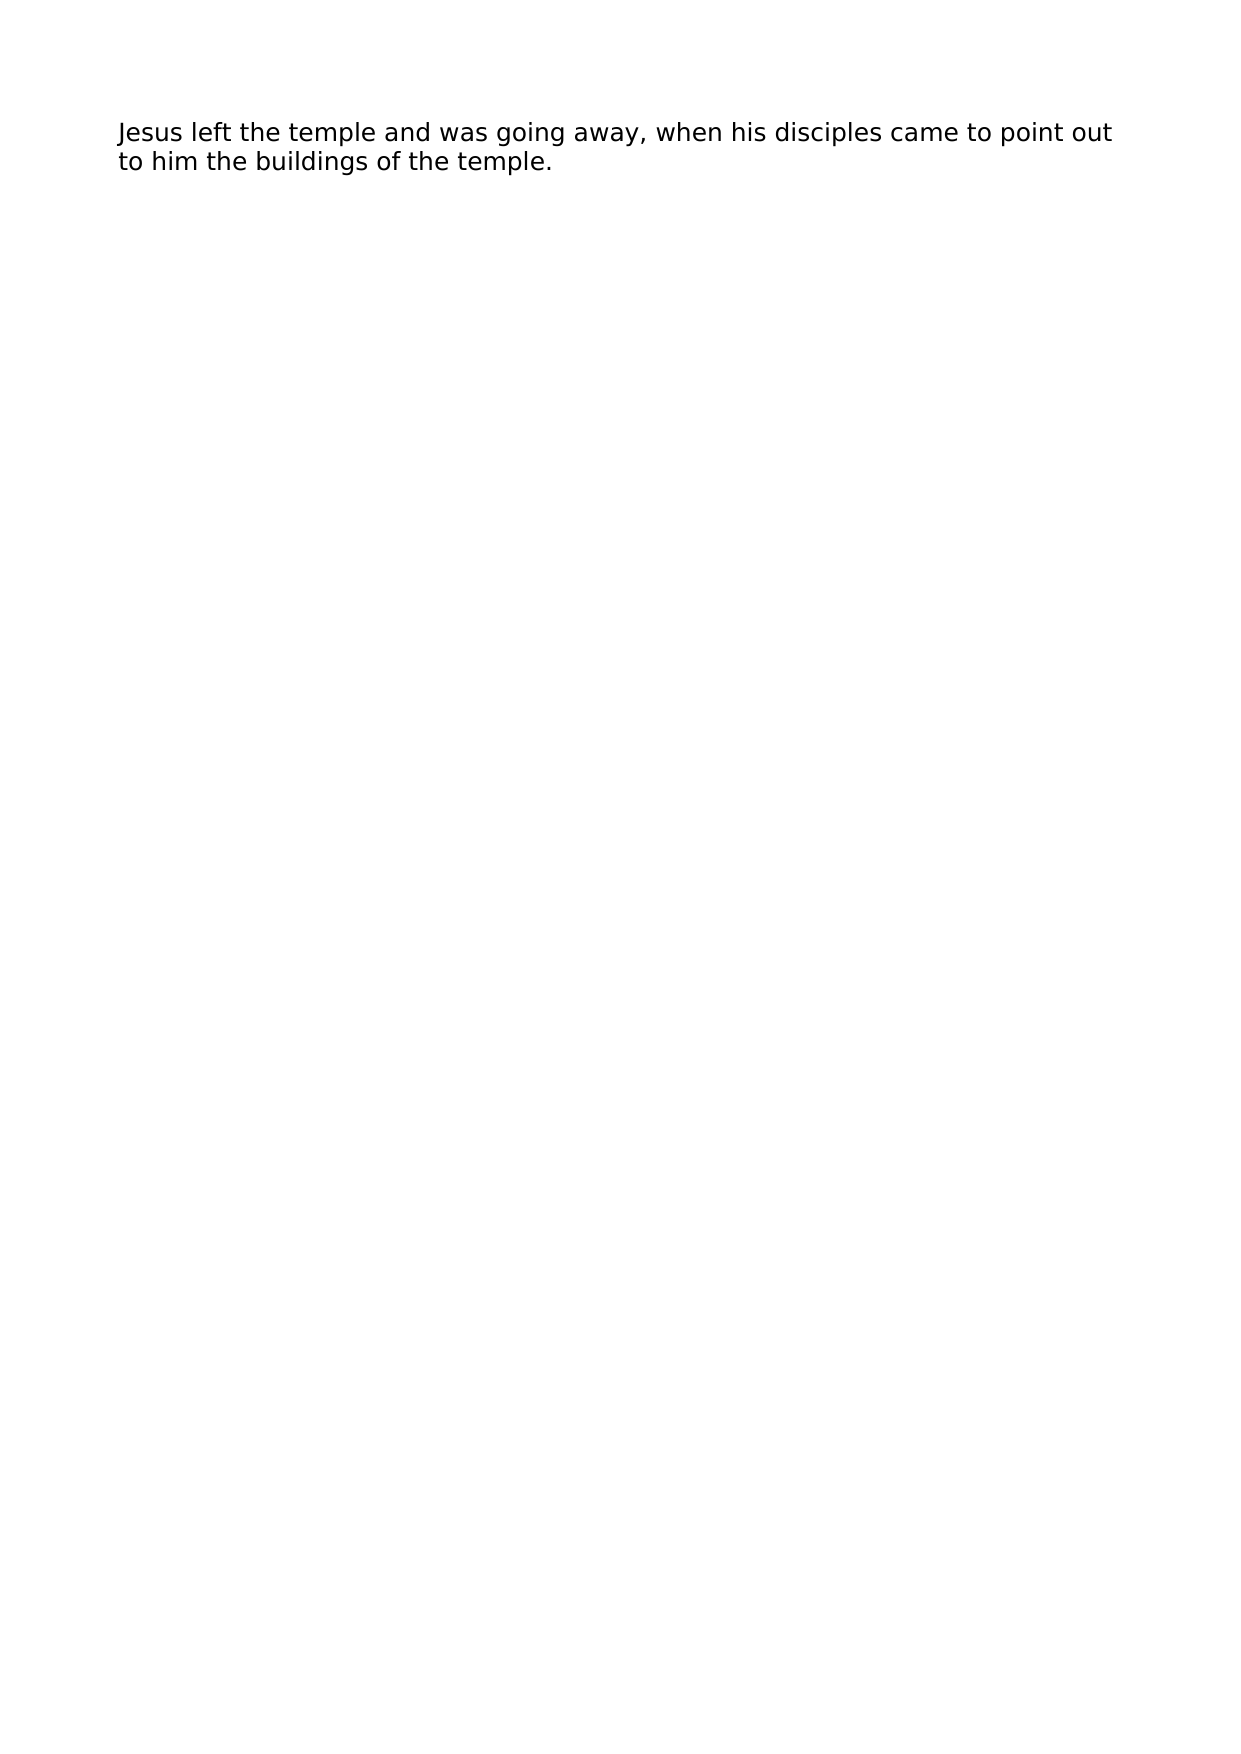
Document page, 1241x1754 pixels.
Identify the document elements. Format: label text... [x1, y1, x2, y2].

text Jesus left the temple and was going away, when his disciples came to point out to him the buildings of the temple. [118, 118, 1122, 176]
